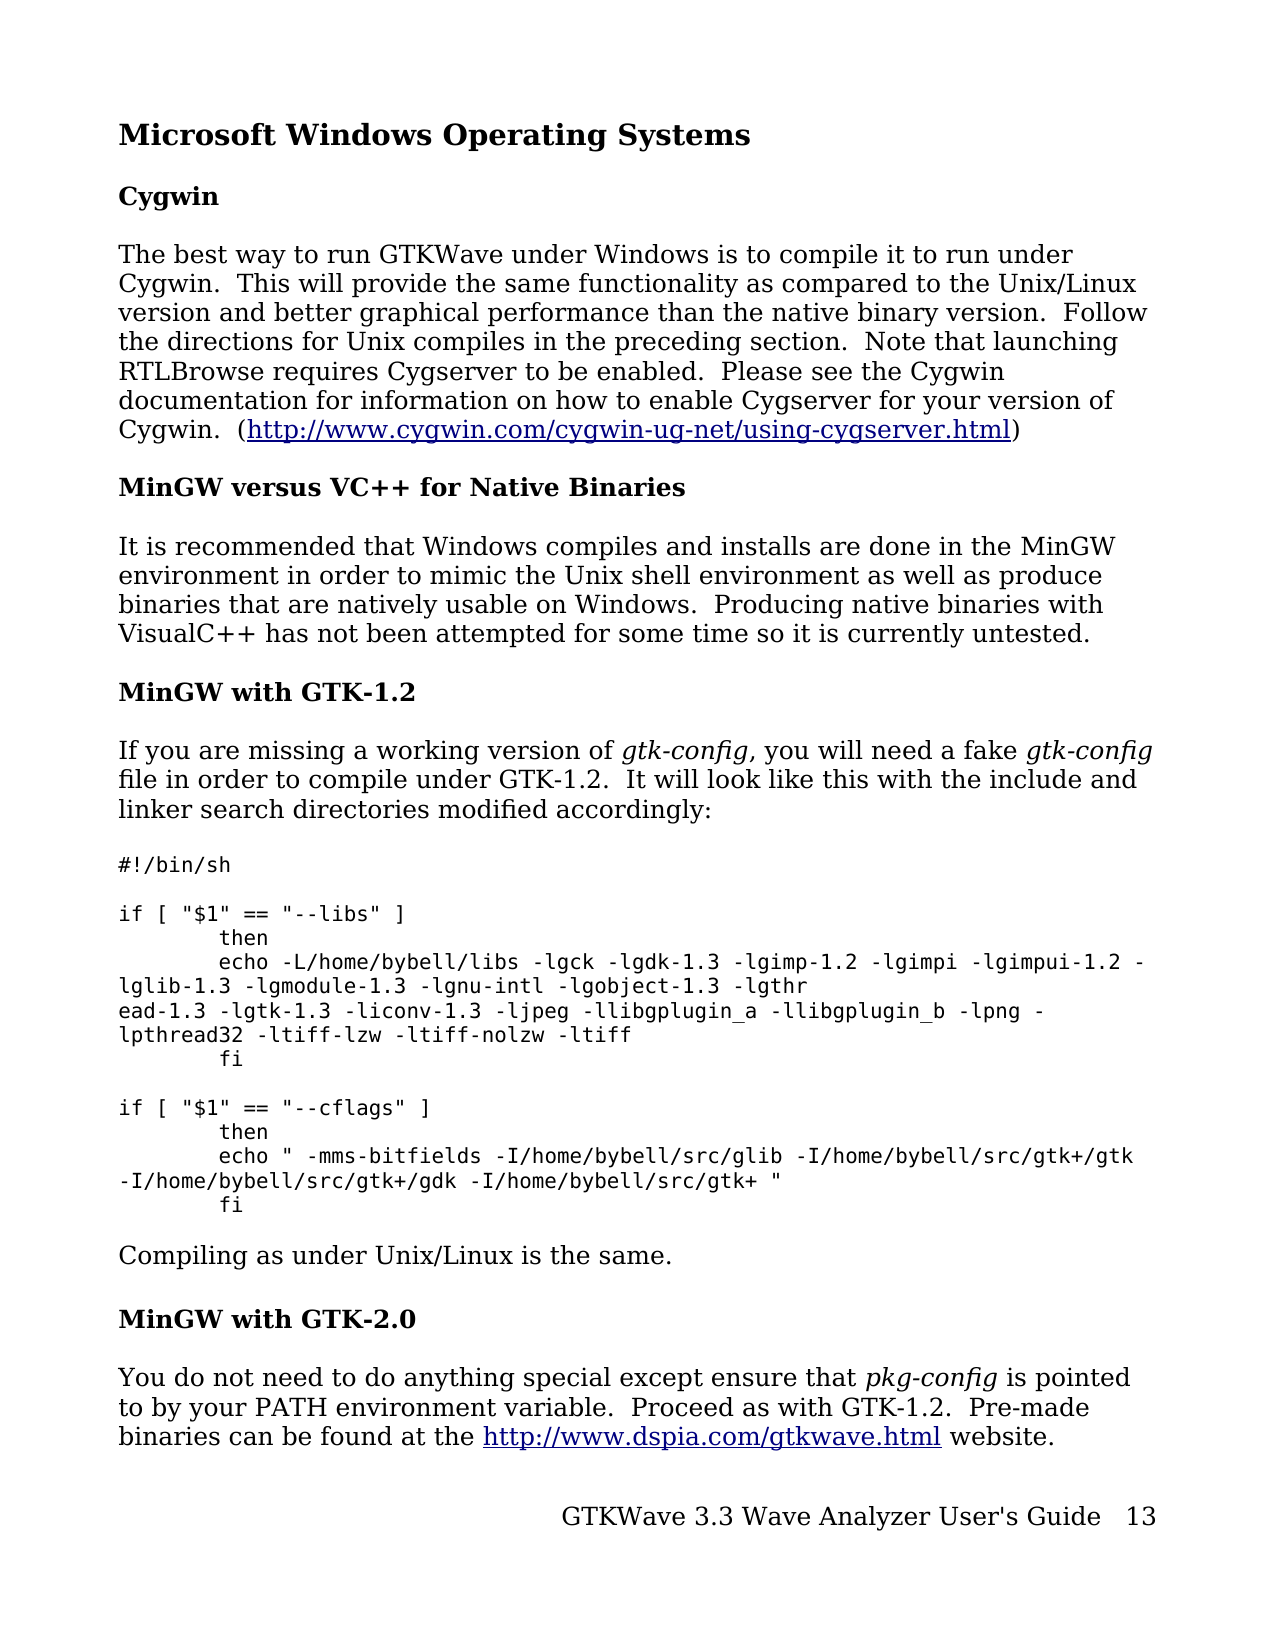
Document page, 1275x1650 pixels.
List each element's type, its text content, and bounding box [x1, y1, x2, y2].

text echo " -mms-bitfields -I/home/bybell/src/glib -I/home/bybell/src/gtk+/gtk -I/home/bybell/src/gtk+/gdk -I/home/bybell/src/gtk+ " [118, 1144, 1157, 1193]
text You do not need to do anything special except ensure that pkg-config is pointed to by your PATH environment variable. Proceed as with GTK-1.2. Pre-made binaries can be found at the http://www.dspia.com/gtkwave.html website. [118, 1363, 1157, 1451]
text fi [118, 1047, 1157, 1072]
text if [ "$1" == "--libs" ] [118, 902, 1157, 926]
text ead-1.3 -lgtk-1.3 -liconv-1.3 -ljpeg -llibgplugin_a -llibgplugin_b -lpng -lpthread32 -ltiff-lzw -ltiff-nolzw -ltiff [118, 999, 1157, 1047]
text The best way to run GTKWave under Windows is to compile it to run under Cygwin. This will provide the same functionality as compared to the Unix/Linux version and better graphical performance than the native binary version. Follow the directions for Unix compiles in the preceding section. Note that launching RTLBrowse requires Cygserver to be enabled. Please see the Cygwin documentation for information on how to enable Cygserver for your version of Cygwin. (http://www.cygwin.com/cygwin-ug-net/using-cygserver.html) [118, 240, 1157, 444]
text #!/bin/sh [118, 853, 1157, 877]
text MinGW with GTK-1.2 [118, 678, 1157, 707]
text echo -L/home/bybell/libs -lgck -lgdk-1.3 -lgimp-1.2 -lgimpi -lgimpui-1.2 -lglib-1.3 -lgmodule-1.3 -lgnu-intl -lgobject-1.3 -lgthr [118, 950, 1157, 999]
text Compiling as under Unix/Linux is the same. [118, 1242, 1157, 1271]
text then [118, 1120, 1157, 1144]
text Cygwin [118, 182, 1157, 211]
text fi [118, 1193, 1157, 1217]
text MinGW with GTK-2.0 [118, 1305, 1157, 1334]
text then [118, 926, 1157, 950]
text It is recommended that Windows compiles and installs are done in the MinGW environment in order to mimic the Unix shell environment as well as produce binaries that are natively usable on Windows. Producing native binaries with VisualC++ has not been attempted for some time so it is currently untested. [118, 532, 1157, 649]
text MinGW versus VC++ for Native Binaries [118, 473, 1157, 503]
text Microsoft Windows Operating Systems [118, 118, 1157, 152]
text If you are missing a working version of gtk-config, you will need a fake gtk-config file in order to compile under GTK-1.2. It will look like this with the include and linker search directories modified accordingly: [118, 737, 1157, 824]
text if [ "$1" == "--cflags" ] [118, 1096, 1157, 1120]
